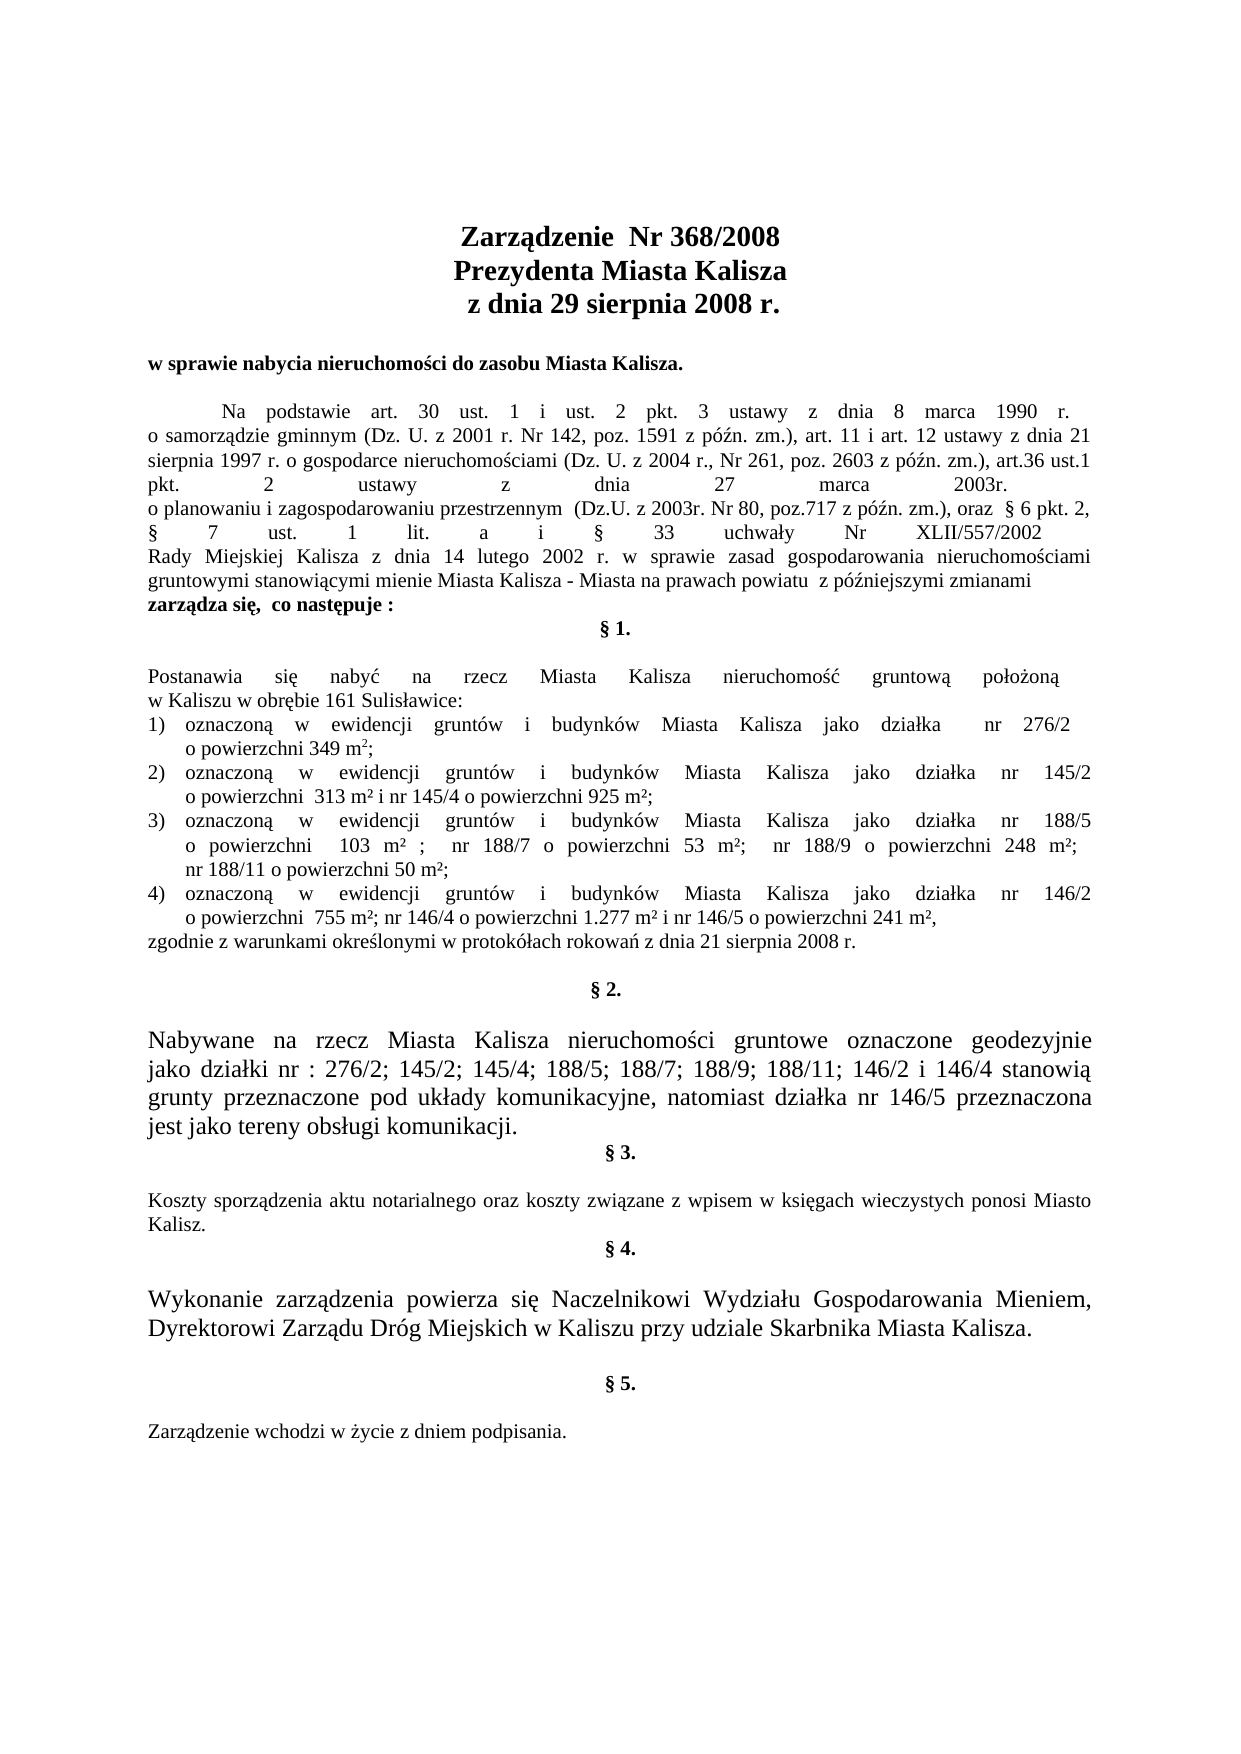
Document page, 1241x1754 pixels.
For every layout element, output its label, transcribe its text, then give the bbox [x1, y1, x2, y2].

text Prezydenta Miasta Kalisza [148, 253, 1092, 287]
text Zarządzenie wchodzi w życie z dniem podpisania. [148, 1419, 1092, 1443]
text § 1. [148, 616, 1092, 640]
text Na podstawie art. 30 ust. 1 i ust. 2 pkt. 3 ustawy z dnia 8 marca 1990 r. o samorządzie gminnym (Dz. U. z 2001 r. Nr 142, poz. 1591 z późn. zm.), art. 11 i art. 12 ustawy z dnia 21 sierpnia 1997 r. o gospodarce nieruchomościami (Dz. U. z 2004 r., Nr 261, poz. 2603 z późn. zm.), art.36 ust.1 pkt. 2 ustawy z dnia 27 marca 2003r. o planowaniu i zagospodarowaniu przestrzennym (Dz.U. z 2003r. Nr 80, poz.717 z późn. zm.), oraz § 6 pkt. 2, § 7 ust. 1 lit. a i § 33 uchwały Nr XLII/557/2002 Rady Miejskiej Kalisza z dnia 14 lutego 2002 r. w sprawie zasad gospodarowania nieruchomościami gruntowymi stanowiącymi mienie Miasta Kalisza - Miasta na prawach powiatu z późniejszymi zmianami [148, 399, 1092, 592]
text zgodnie z warunkami określonymi w protokółach rokowań z dnia 21 sierpnia 2008 r. [148, 929, 1092, 953]
text z dnia 29 sierpnia 2008 r. [148, 287, 1092, 320]
list oznaczoną w ewidencji gruntów i budynków Miasta Kalisza jako działka nr 145/2 o powierzchni 313 m² i nr 145/4 o powierzchni 925 m²; [148, 760, 1092, 808]
text § 4. [148, 1236, 1092, 1260]
text § 2. [516, 977, 1092, 1001]
text Zarządzenie Nr 368/2008 [148, 219, 1092, 253]
text Nabywane na rzecz Miasta Kalisza nieruchomości gruntowe oznaczone geodezyjnie jako działki nr : 276/2; 145/2; 145/4; 188/5; 188/7; 188/9; 188/11; 146/2 i 146/4 stanowią grunty przeznaczone pod układy komunikacyjne, natomiast działka nr 146/5 przeznaczona jest jako tereny obsługi komunikacji. [148, 1025, 1092, 1140]
text Koszty sporządzenia aktu notarialnego oraz koszty związane z wpisem w księgach wieczystych ponosi Miasto Kalisz. [148, 1188, 1092, 1236]
list oznaczoną w ewidencji gruntów i budynków Miasta Kalisza jako działka nr 146/2 o powierzchni 755 m²; nr 146/4 o powierzchni 1.277 m² i nr 146/5 o powierzchni 241 m², [148, 881, 1092, 929]
text w sprawie nabycia nieruchomości do zasobu Miasta Kalisza. [148, 351, 1092, 375]
list oznaczoną w ewidencji gruntów i budynków Miasta Kalisza jako działka nr 276/2 o powierzchni 349 m2; [148, 712, 1092, 760]
text Postanawia się nabyć na rzecz Miasta Kalisza nieruchomość gruntową położoną w Kaliszu w obrębie 161 Sulisławice: [148, 664, 1092, 712]
text Wykonanie zarządzenia powierza się Naczelnikowi Wydziału Gospodarowania Mieniem, Dyrektorowi Zarządu Dróg Miejskich w Kaliszu przy udziale Skarbnika Miasta Kalisza. [148, 1284, 1092, 1342]
list oznaczoną w ewidencji gruntów i budynków Miasta Kalisza jako działka nr 188/5 o powierzchni 103 m² ; nr 188/7 o powierzchni 53 m²; nr 188/9 o powierzchni 248 m²; nr 188/11 o powierzchni 50 m²; [148, 808, 1092, 881]
text zarządza się, co następuje : [148, 592, 1092, 616]
text § 5. [148, 1371, 1092, 1395]
text § 3. [148, 1140, 1092, 1164]
